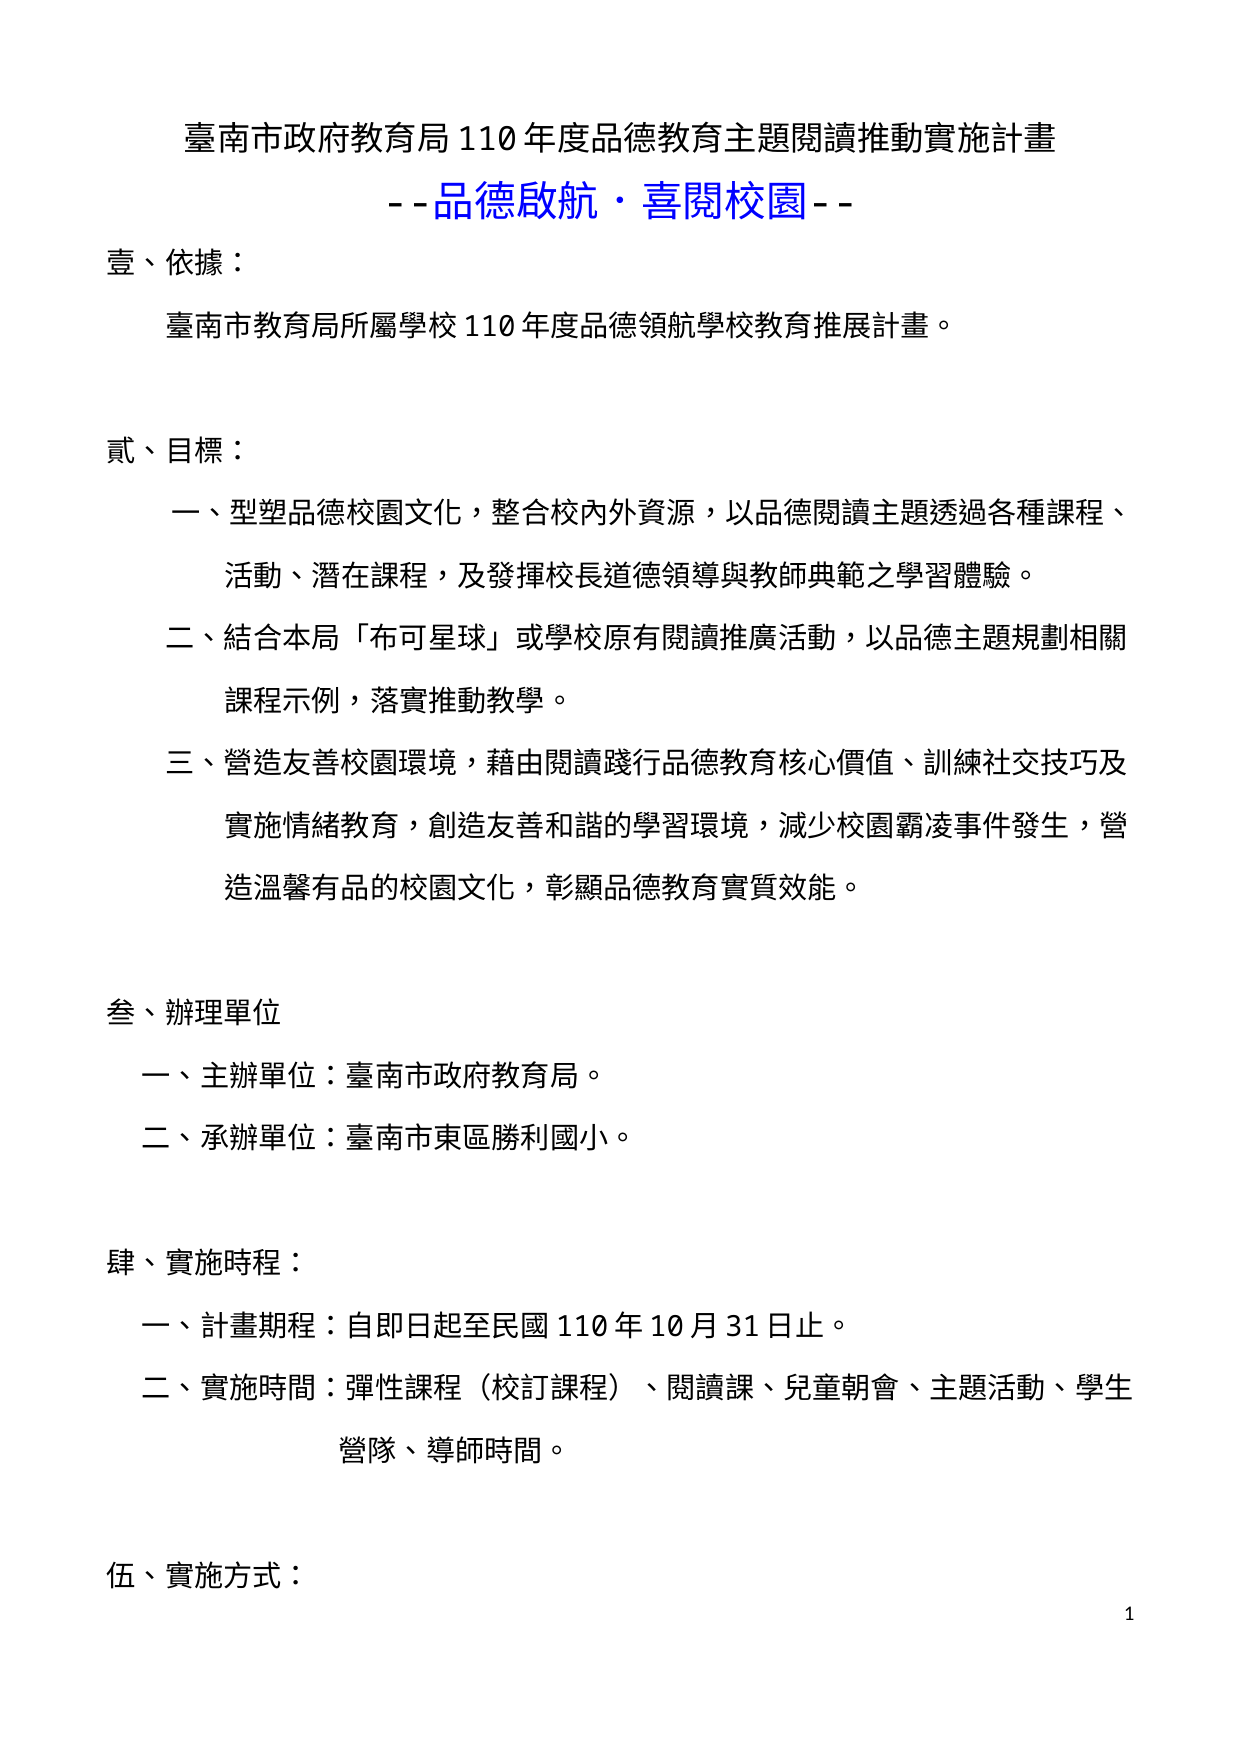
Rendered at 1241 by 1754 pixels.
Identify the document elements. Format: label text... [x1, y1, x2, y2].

text 一、計畫期程：自即日起至民國110年10月31日止。 [106, 1282, 1134, 1344]
text 臺南市政府教育局110年度品德教育主題閱讀推動實施計畫 [106, 94, 1134, 157]
text 三、營造友善校園環境，藉由閱讀踐行品德教育核心價值、訓練社交技巧及實施情緒教育，創造友善和諧的學習環境，減少校園霸凌事件發生，營造溫馨有品的校園文化，彰顯品德教育實質效能。 [165, 719, 1134, 907]
text 叁、辦理單位 [106, 969, 1134, 1032]
text 二、實施時間：彈性課程（校訂課程）、閱讀課、兒童朝會、主題活動、學生營隊、導師時間。 [106, 1344, 1134, 1469]
text 一、主辦單位：臺南市政府教育局。 [106, 1032, 1134, 1094]
text 伍、實施方式： [106, 1532, 1134, 1594]
text 二、結合本局「布可星球」或學校原有閱讀推廣活動，以品德主題規劃相關課程示例，落實推動教學。 [165, 594, 1134, 719]
text 二、承辦單位：臺南市東區勝利國小。 [106, 1094, 1134, 1157]
text 貳、目標： [106, 407, 1134, 469]
text 臺南市教育局所屬學校110年度品德領航學校教育推展計畫。 [106, 282, 1134, 344]
text 一、型塑品德校園文化，整合校內外資源，以品德閱讀主題透過各種課程、活動、潛在課程，及發揮校長道德領導與教師典範之學習體驗。 [136, 469, 1134, 594]
text 壹、依據： [106, 219, 1134, 282]
text 肆、實施時程： [106, 1219, 1134, 1282]
text --品德啟航．喜閱校園-- [106, 157, 1134, 219]
